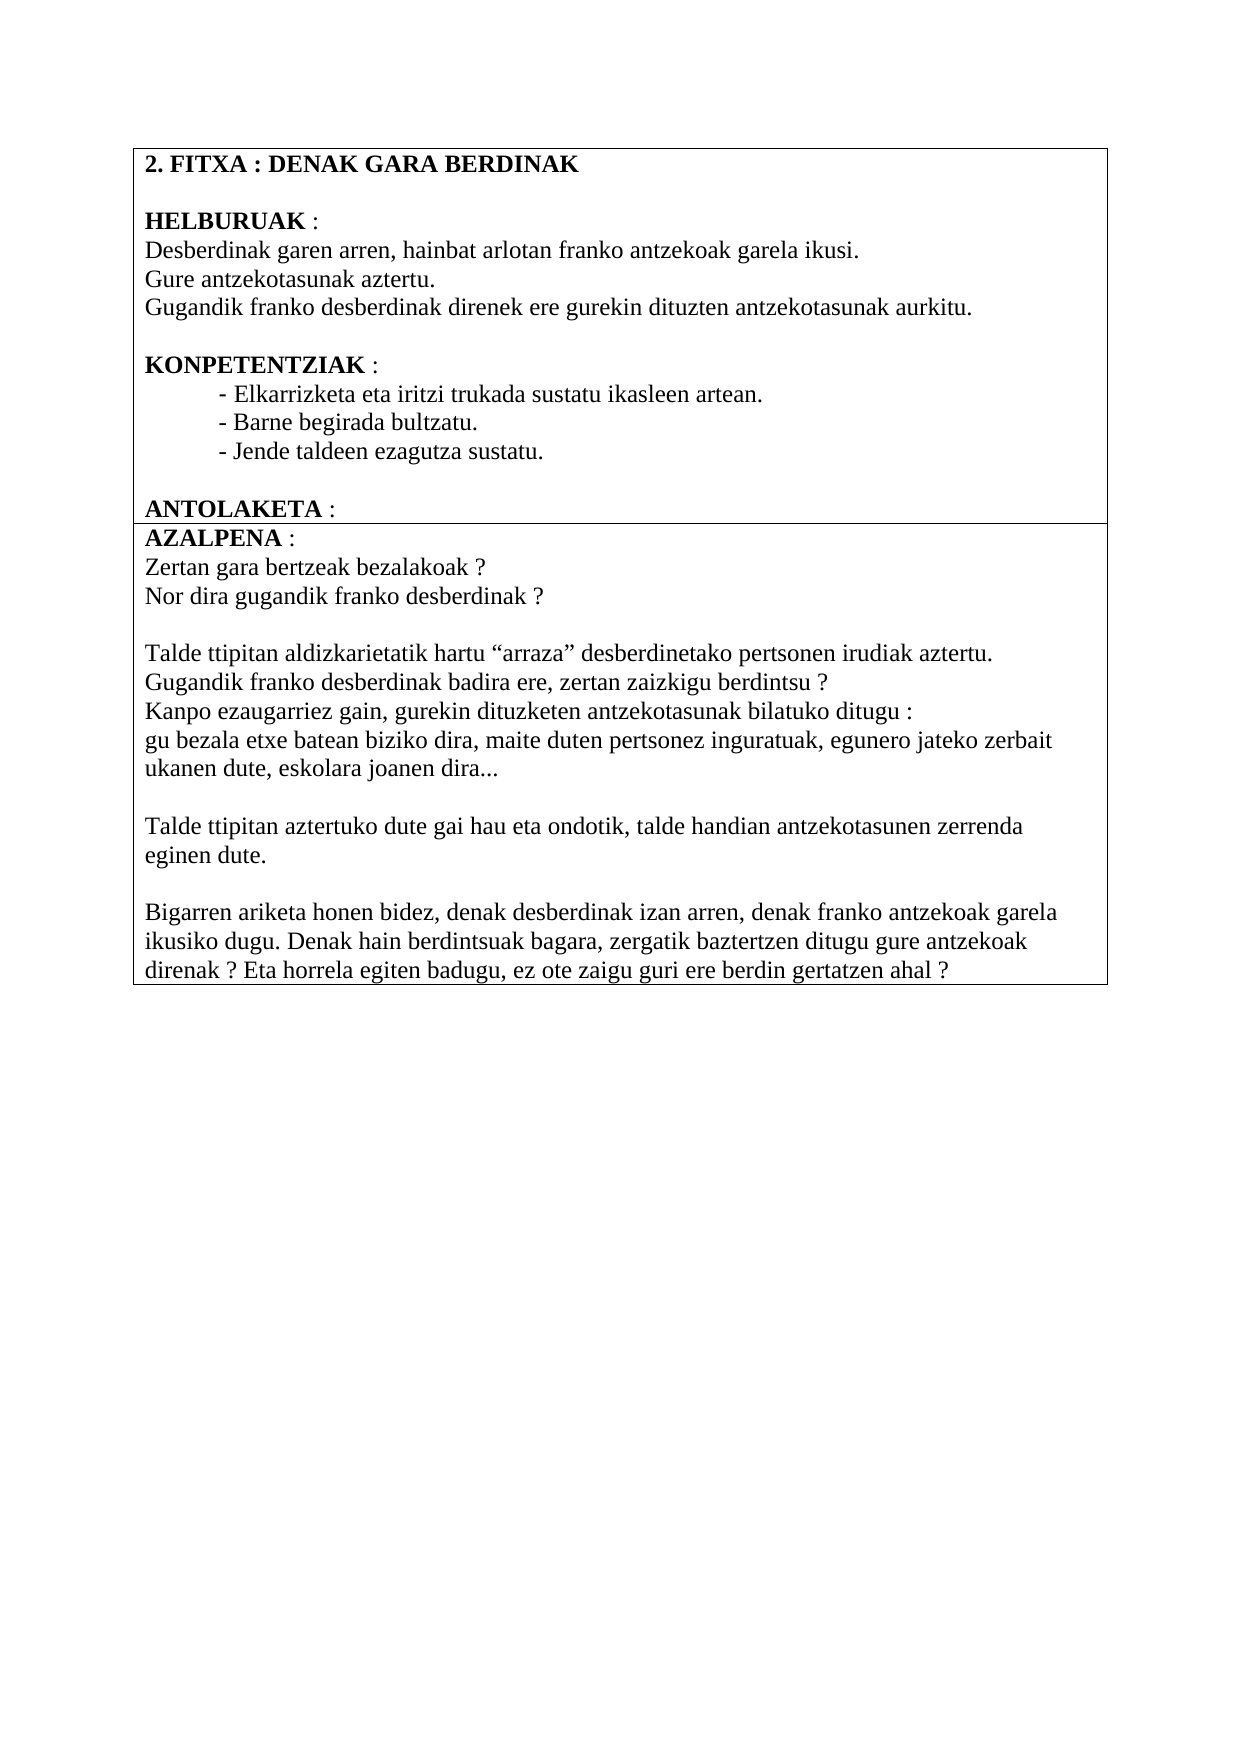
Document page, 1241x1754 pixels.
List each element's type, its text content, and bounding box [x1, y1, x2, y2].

table_header 2. FITXA : DENAK GARA BERDINAK HELBURUAK : Desberdinak garen arren, hainbat arlotan franko antzekoak garela ikusi. Gure antzekotasunak aztertu. Gugandik franko desberdinak direnek ere gurekin dituzten antzekotasunak aurkitu. KONPETENTZIAK : - Elkarrizketa eta iritzi trukada sustatu ikasleen artean. - Barne begirada bultzatu. - Jende taldeen ezagutza sustatu. ANTOLAKETA : [134, 149, 1107, 522]
table_cell AZALPENA : Zertan gara bertzeak bezalakoak ? Nor dira gugandik franko desberdinak ? Talde ttipitan aldizkarietatik hartu “arraza” desberdinetako pertsonen irudiak aztertu. Gugandik franko desberdinak badira ere, zertan zaizkigu berdintsu ? Kanpo ezaugarriez gain, gurekin dituzketen antzekotasunak bilatuko ditugu : gu bezala etxe batean biziko dira, maite duten pertsonez inguratuak, egunero jateko zerbait ukanen dute, eskolara joanen dira... Talde ttipitan aztertuko dute gai hau eta ondotik, talde handian antzekotasunen zerrenda eginen dute. Bigarren ariketa honen bidez, denak desberdinak izan arren, denak franko antzekoak garela ikusiko dugu. Denak hain berdintsuak bagara, zergatik baztertzen ditugu gure antzekoak direnak ? Eta horrela egiten badugu, ez ote zaigu guri ere berdin gertatzen ahal ? [134, 524, 1107, 983]
